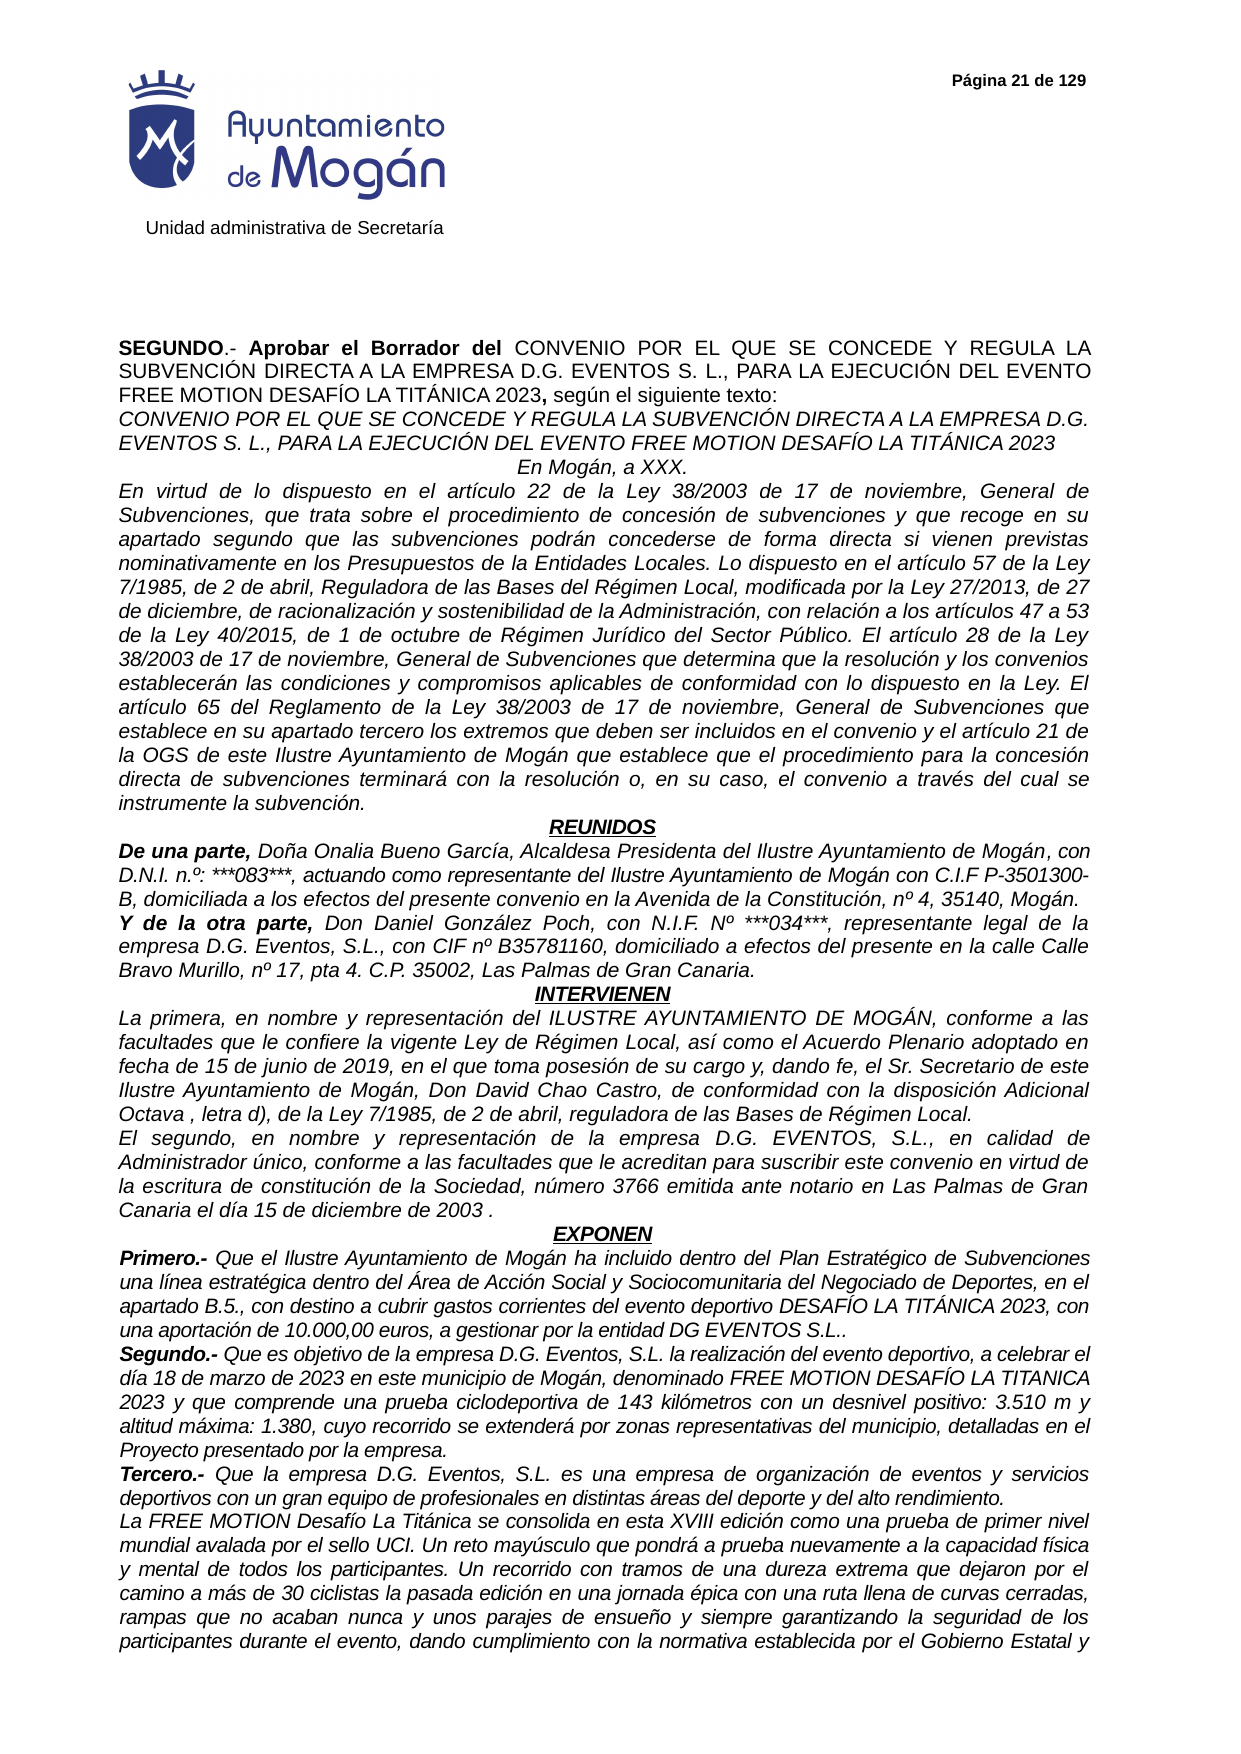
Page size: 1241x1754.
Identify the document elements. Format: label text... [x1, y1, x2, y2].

text El segundo, en nombre y representación de la empresa D.G. EVENTOS, S.L., en calidad de Administrador único, conforme a las facultades que le acreditan para suscribir este convenio en virtud de la escritura de constitución de la Sociedad, número 3766 emitida ante notario en Las Palmas de Gran Canaria el día 15 de diciembre de 2003 . [118, 1126, 1092, 1222]
text La primera, en nombre y representación del ILUSTRE AYUNTAMIENTO DE MOGÁN, conforme a las facultades que le confiere la vigente Ley de Régimen Local, así como el Acuerdo Plenario adoptado en fecha de 15 de junio de 2019, en el que toma posesión de su cargo y, dando fe, el Sr. Secretario de este Ilustre Ayuntamiento de Mogán, Don David Chao Castro, de conformidad con la disposición Adicional Octava , letra d), de la Ley 7/1985, de 2 de abril, reguladora de las Bases de Régimen Local. [118, 1006, 1092, 1126]
text REUNIDOS [118, 814, 1092, 838]
text Y de la otra parte, Don Daniel González Poch, con N.I.F. Nº ***034***, representante legal de la empresa D.G. Eventos, S.L., con CIF nº B35781160, domiciliado a efectos del presente en la calle Calle Bravo Murillo, nº 17, pta 4. C.P. 35002, Las Palmas de Gran Canaria. [118, 910, 1092, 982]
text SEGUNDO.- Aprobar el Borrador del CONVENIO POR EL QUE SE CONCEDE Y REGULA LA SUBVENCIÓN DIRECTA A LA EMPRESA D.G. EVENTOS S. L., PARA LA EJECUCIÓN DEL EVENTO FREE MOTION DESAFÍO LA TITÁNICA 2023, según el siguiente texto: [118, 335, 1092, 407]
text Tercero.- Que la empresa D.G. Eventos, S.L. es una empresa de organización de eventos y servicios deportivos con un gran equipo de profesionales en distintas áreas del deporte y del alto rendimiento. [119, 1461, 1092, 1509]
text La FREE MOTION Desafío La Titánica se consolida en esta XVIII edición como una prueba de primer nivel mundial avalada por el sello UCI. Un reto mayúsculo que pondrá a prueba nuevamente a la capacidad física y mental de todos los participantes. Un recorrido con tramos de una dureza extrema que dejaron por el camino a más de 30 ciclistas la pasada edición en una jornada épica con una ruta llena de curvas cerradas, rampas que no acaban nunca y unos parajes de ensueño y siempre garantizando la seguridad de los participantes durante el evento, dando cumplimiento con la normativa establecida por el Gobierno Estatal y [119, 1509, 1092, 1653]
text Segundo.- Que es objetivo de la empresa D.G. Eventos, S.L. la realización del evento deportivo, a celebrar el día 18 de marzo de 2023 en este municipio de Mogán, denominado FREE MOTION DESAFÍO LA TITANICA 2023 y que comprende una prueba ciclodeportiva de 143 kilómetros con un desnivel positivo: 3.510 m y altitud máxima: 1.380, cuyo recorrido se extenderá por zonas representativas del municipio, detalladas en el Proyecto presentado por la empresa. [119, 1342, 1092, 1461]
text En virtud de lo dispuesto en el artículo 22 de la Ley 38/2003 de 17 de noviembre, General de Subvenciones, que trata sobre el procedimiento de concesión de subvenciones y que recoge en su apartado segundo que las subvenciones podrán concederse de forma directa si vienen previstas nominativamente en los Presupuestos de la Entidades Locales. Lo dispuesto en el artículo 57 de la Ley 7/1985, de 2 de abril, Reguladora de las Bases del Régimen Local, modificada por la Ley 27/2013, de 27 de diciembre, de racionalización y sostenibilidad de la Administración, con relación a los artículos 47 a 53 de la Ley 40/2015, de 1 de octubre de Régimen Jurídico del Sector Público. El artículo 28 de la Ley 38/2003 de 17 de noviembre, General de Subvenciones que determina que la resolución y los convenios establecerán las condiciones y compromisos aplicables de conformidad con lo dispuesto en la Ley. El artículo 65 del Reglamento de la Ley 38/2003 de 17 de noviembre, General de Subvenciones que establece en su apartado tercero los extremos que deben ser incluidos en el convenio y el artículo 21 de la OGS de este Ilustre Ayuntamiento de Mogán que establece que el procedimiento para la concesión directa de subvenciones terminará con la resolución o, en su caso, el convenio a través del cual se instrumente la subvención. [118, 479, 1092, 814]
text CONVENIO POR EL QUE SE CONCEDE Y REGULA LA SUBVENCIÓN DIRECTA A LA EMPRESA D.G. EVENTOS S. L., PARA LA EJECUCIÓN DEL EVENTO FREE MOTION DESAFÍO LA TITÁNICA 2023 [118, 407, 1092, 455]
text EXPONEN [118, 1222, 1092, 1246]
text Primero.- Que el Ilustre Ayuntamiento de Mogán ha incluido dentro del Plan Estratégico de Subvenciones una línea estratégica dentro del Área de Acción Social y Sociocomunitaria del Negociado de Deportes, en el apartado B.5., con destino a cubrir gastos corrientes del evento deportivo DESAFÍO LA TITÁNICA 2023, con una aportación de 10.000,00 euros, a gestionar por la entidad DG EVENTOS S.L.. [119, 1246, 1092, 1342]
text De una parte, Doña Onalia Bueno García, Alcaldesa Presidenta del Ilustre Ayuntamiento de Mogán, con D.N.I. n.º: ***083***, actuando como representante del Ilustre Ayuntamiento de Mogán con C.I.F P-3501300-B, domiciliada a los efectos del presente convenio en la Avenida de la Constitución, nº 4, 35140, Mogán. [118, 838, 1092, 910]
text INTERVIENEN [118, 982, 1092, 1006]
text En Mogán, a XXX. [118, 455, 1092, 479]
picture [128, 70, 445, 206]
